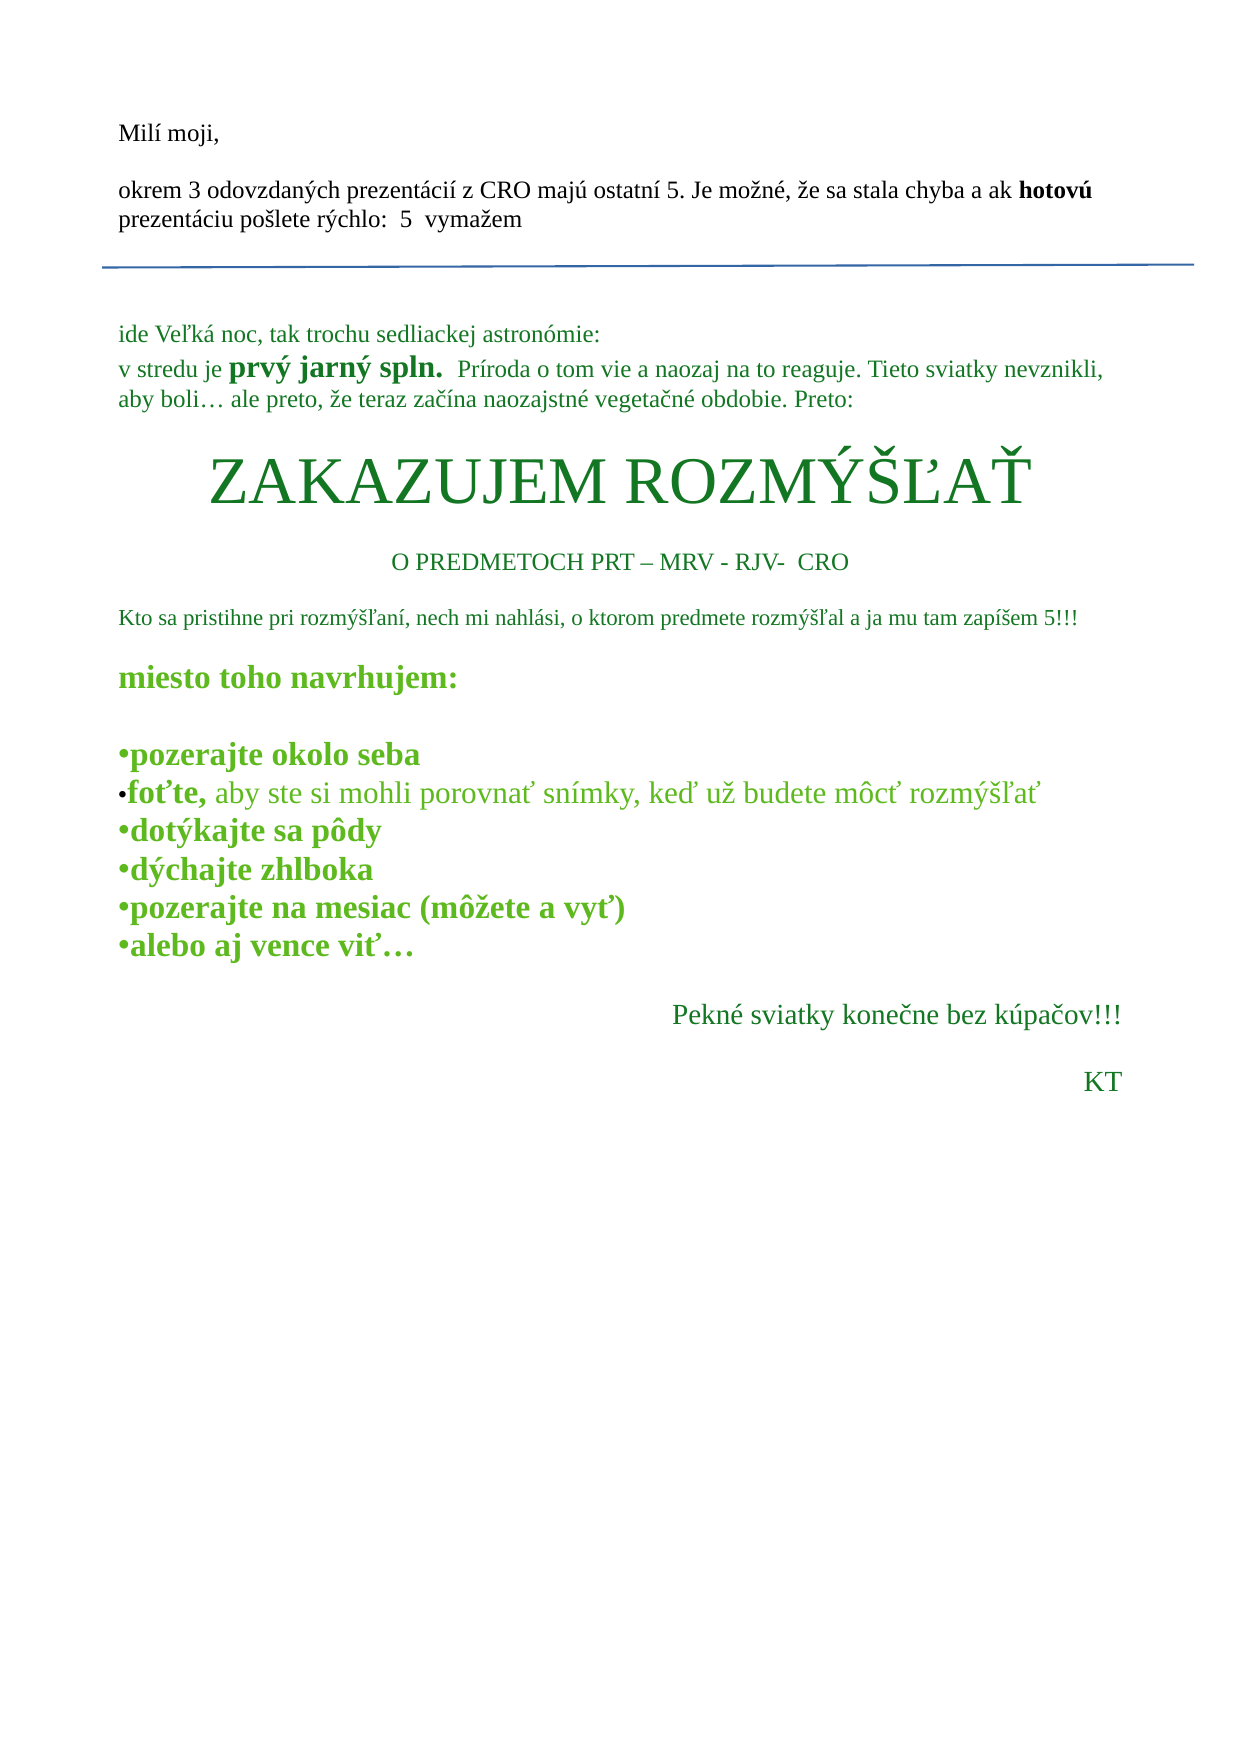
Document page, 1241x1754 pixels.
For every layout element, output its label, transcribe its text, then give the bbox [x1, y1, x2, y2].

list pozerajte okolo seba [118, 734, 1122, 772]
text ide Veľká noc, tak trochu sedliackej astronómie: [118, 319, 1122, 348]
list dýchajte zhlboka [118, 849, 1122, 887]
list pozerajte na mesiac (môžete a vyť) [118, 887, 1122, 926]
list alebo aj vence viť… [118, 926, 1122, 964]
text Kto sa pristihne pri rozmýšľaní, nech mi nahlási, o ktorom predmete rozmýšľal a ja mu tam zapíšem 5!!! [118, 604, 1122, 631]
text v stredu je prvý jarný spln. Príroda o tom vie a naozaj na to reaguje. Tieto sviatky nevznikli, aby boli… ale preto, že teraz začína naozajstné vegetačné obdobie. Preto: [118, 348, 1122, 413]
text KT [118, 1064, 1122, 1098]
text okrem 3 odovzdaných prezentácií z CRO majú ostatní 5. Je možné, že sa stala chyba a ak hotovú prezentáciu pošlete rýchlo: 5 vymažem [118, 176, 1122, 233]
text O PREDMETOCH PRT – MRV - RJV- CRO [118, 547, 1122, 576]
list foťte, aby ste si mohli porovnať snímky, keď už budete môcť rozmýšľať [118, 772, 1122, 811]
text Pekné sviatky konečne bez kúpačov!!! [118, 997, 1122, 1031]
text miesto toho navrhujem: [118, 657, 1122, 696]
list dotýkajte sa pôdy [118, 811, 1122, 849]
text Milí moji, [118, 118, 1122, 147]
text ZAKAZUJEM ROZMÝŠĽAŤ [118, 442, 1122, 518]
